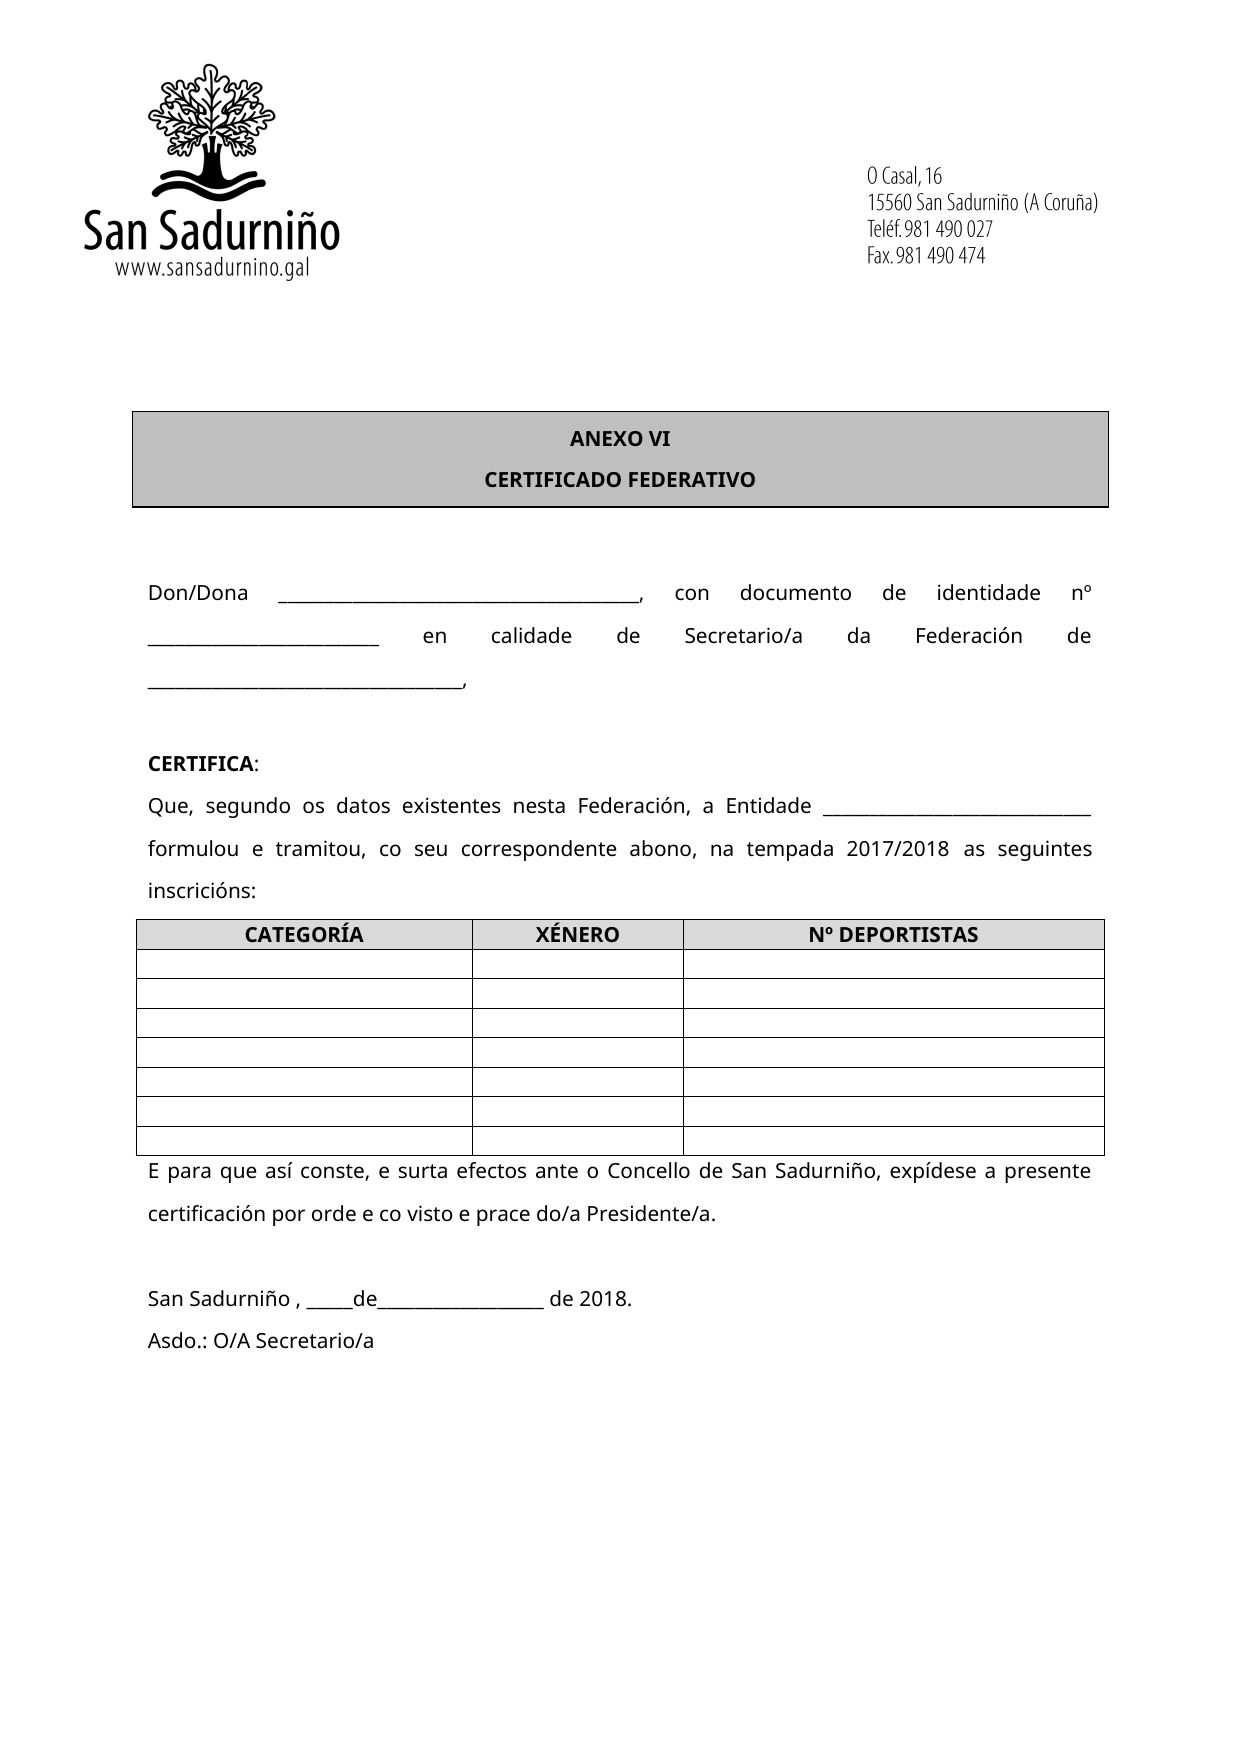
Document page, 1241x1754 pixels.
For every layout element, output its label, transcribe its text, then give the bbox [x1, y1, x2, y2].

table_cell [684, 950, 1104, 978]
table_header XÉNERO [473, 920, 683, 949]
table_cell [473, 950, 683, 978]
table_cell [684, 1097, 1104, 1126]
table_cell [473, 1127, 683, 1155]
text San Sadurniño , _____de__________________ de 2018. [148, 1284, 1092, 1312]
table_header Nº DEPORTISTAS [684, 920, 1104, 949]
table_cell [684, 979, 1104, 1008]
table_cell [473, 1038, 683, 1067]
table_cell [137, 1009, 472, 1037]
table_header ANEXO VI CERTIFICADO FEDERATIVO [133, 412, 1108, 506]
text E para que así conste, e surta efectos ante o Concello de San Sadurniño, expídese a presente certificación por orde e co visto e prace do/a Presidente/a. [148, 1156, 1092, 1227]
table_cell [137, 979, 472, 1008]
text Asdo.: O/A Secretario/a [148, 1327, 1092, 1355]
table_cell [473, 1009, 683, 1037]
picture [0, 0, 1237, 354]
table_cell [137, 950, 472, 978]
text CERTIFICA: [148, 749, 1092, 777]
table_cell [684, 1068, 1104, 1096]
table_cell [473, 979, 683, 1008]
table_cell [137, 1097, 472, 1126]
text Que, segundo os datos existentes nesta Federación, a Entidade _____________________________ formulou e tramitou, co seu correspondente abono, na tempada 2017/2018 as seguintes inscricións: [148, 791, 1092, 905]
table_cell [137, 1038, 472, 1067]
table_cell [684, 1038, 1104, 1067]
table_cell [137, 1068, 472, 1096]
table_cell [684, 1009, 1104, 1037]
table_cell [473, 1068, 683, 1096]
table_cell [137, 1127, 472, 1155]
table_cell [684, 1127, 1104, 1155]
table_cell [473, 1097, 683, 1126]
text Don/Dona _______________________________________, con documento de identidade nº _________________________ en calidade de Secretario/a da Federación de __________________________________, [148, 578, 1092, 692]
table_header CATEGORÍA [137, 920, 472, 949]
